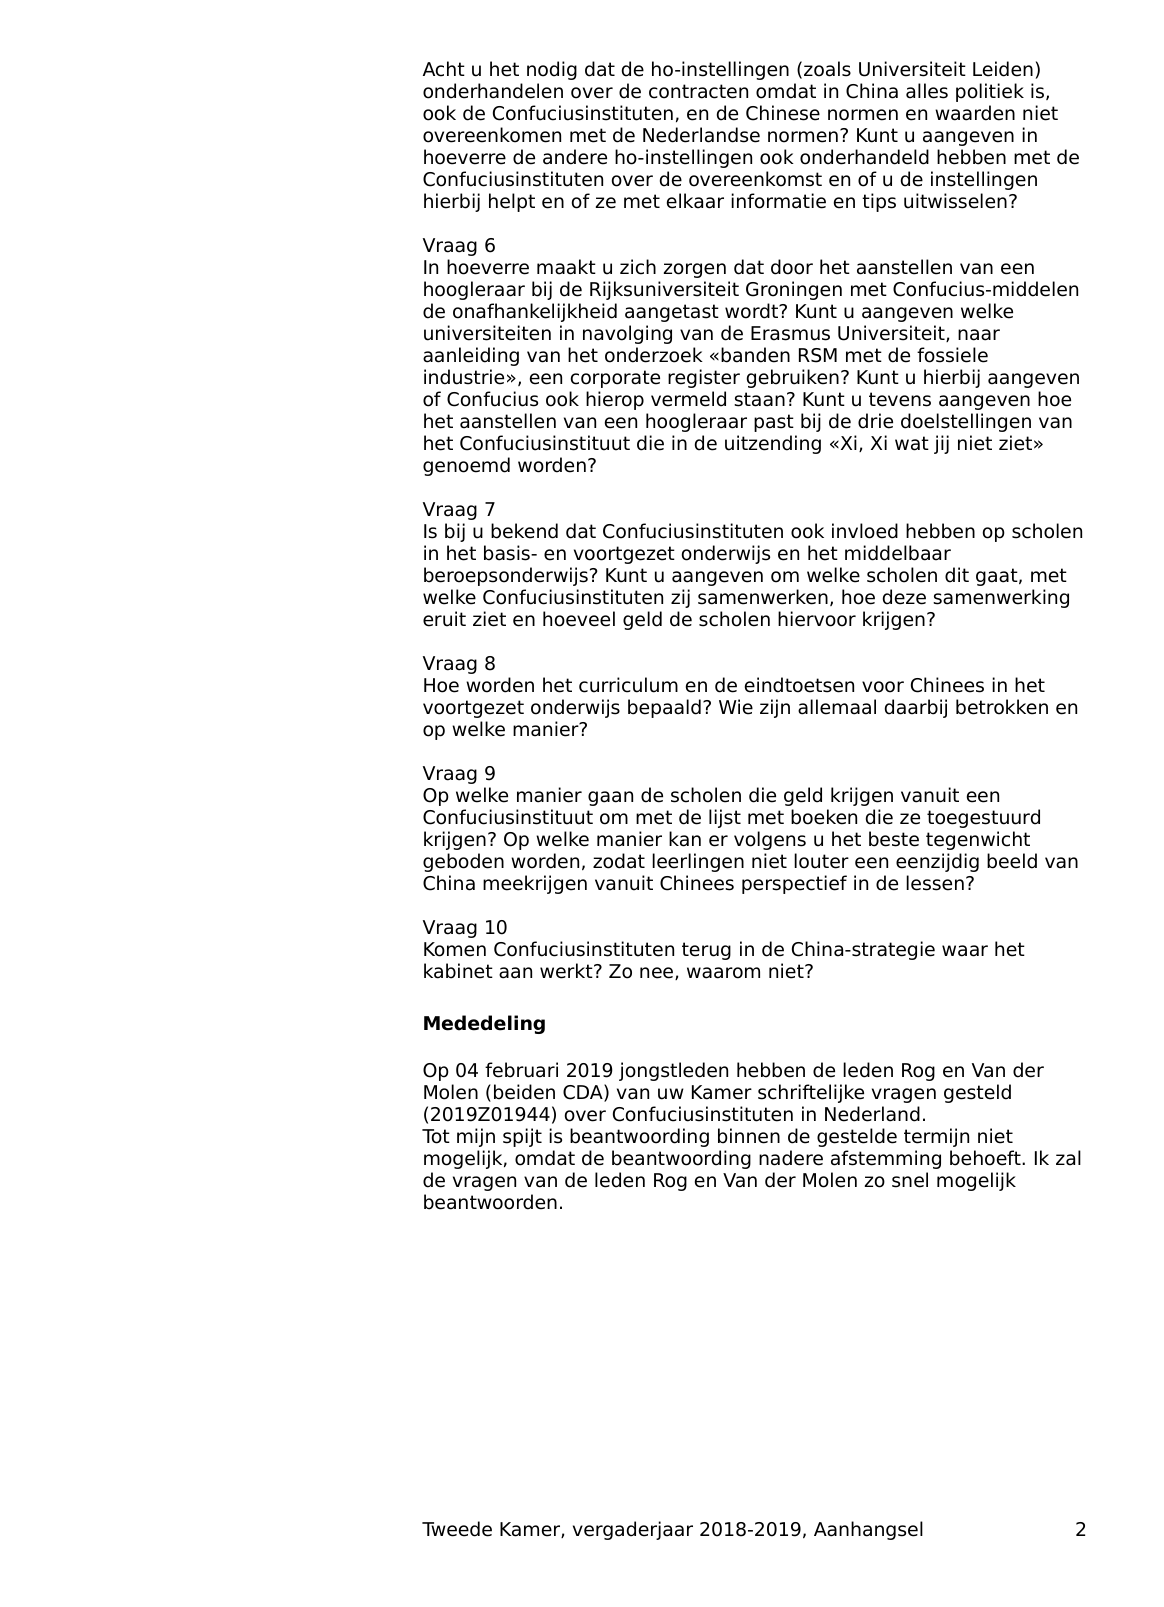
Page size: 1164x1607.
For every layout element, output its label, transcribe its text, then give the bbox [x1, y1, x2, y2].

text Vraag 7 [422, 499, 1087, 521]
text Op 04 februari 2019 jongstleden hebben de leden Rog en Van der Molen (beiden CDA) van uw Kamer schriftelijke vragen gesteld (2019Z01944) over Confuciusinstituten in Nederland. [422, 1060, 1087, 1126]
text Vraag 6 [422, 235, 1087, 257]
text Vraag 8 [422, 653, 1087, 675]
subtitle Mededeling [422, 1013, 1087, 1035]
text Vraag 10 [422, 917, 1087, 939]
text Acht u het nodig dat de ho-instellingen (zoals Universiteit Leiden) onderhandelen over de contracten omdat in China alles politiek is, ook de Confuciusinstituten, en de Chinese normen en waarden niet overeenkomen met de Nederlandse normen? Kunt u aangeven in hoeverre de andere ho-instellingen ook onderhandeld hebben met de Confuciusinstituten over de overeenkomst en of u de instellingen hierbij helpt en of ze met elkaar informatie en tips uitwisselen? [422, 59, 1087, 213]
text Is bij u bekend dat Confuciusinstituten ook invloed hebben op scholen in het basis- en voortgezet onderwijs en het middelbaar beroepsonderwijs? Kunt u aangeven om welke scholen dit gaat, met welke Confuciusinstituten zij samenwerken, hoe deze samenwerking eruit ziet en hoeveel geld de scholen hiervoor krijgen? [422, 521, 1087, 631]
text Vraag 9 [422, 763, 1087, 785]
text Hoe worden het curriculum en de eindtoetsen voor Chinees in het voortgezet onderwijs bepaald? Wie zijn allemaal daarbij betrokken en op welke manier? [422, 675, 1087, 741]
text In hoeverre maakt u zich zorgen dat door het aanstellen van een hoogleraar bij de Rijksuniversiteit Groningen met Confucius-middelen de onafhankelijkheid aangetast wordt? Kunt u aangeven welke universiteiten in navolging van de Erasmus Universiteit, naar aanleiding van het onderzoek «banden RSM met de fossiele industrie», een corporate register gebruiken? Kunt u hierbij aangeven of Confucius ook hierop vermeld staan? Kunt u tevens aangeven hoe het aanstellen van een hoogleraar past bij de drie doelstellingen van het Confuciusinstituut die in de uitzending «Xi, Xi wat jij niet ziet» genoemd worden? [422, 257, 1087, 477]
text Tot mijn spijt is beantwoording binnen de gestelde termijn niet mogelijk, omdat de beantwoording nadere afstemming behoeft. Ik zal de vragen van de leden Rog en Van der Molen zo snel mogelijk beantwoorden. [422, 1126, 1087, 1214]
text Komen Confuciusinstituten terug in de China-strategie waar het kabinet aan werkt? Zo nee, waarom niet? [422, 939, 1087, 983]
text Op welke manier gaan de scholen die geld krijgen vanuit een Confuciusinstituut om met de lijst met boeken die ze toegestuurd krijgen? Op welke manier kan er volgens u het beste tegenwicht geboden worden, zodat leerlingen niet louter een eenzijdig beeld van China meekrijgen vanuit Chinees perspectief in de lessen? [422, 785, 1087, 895]
